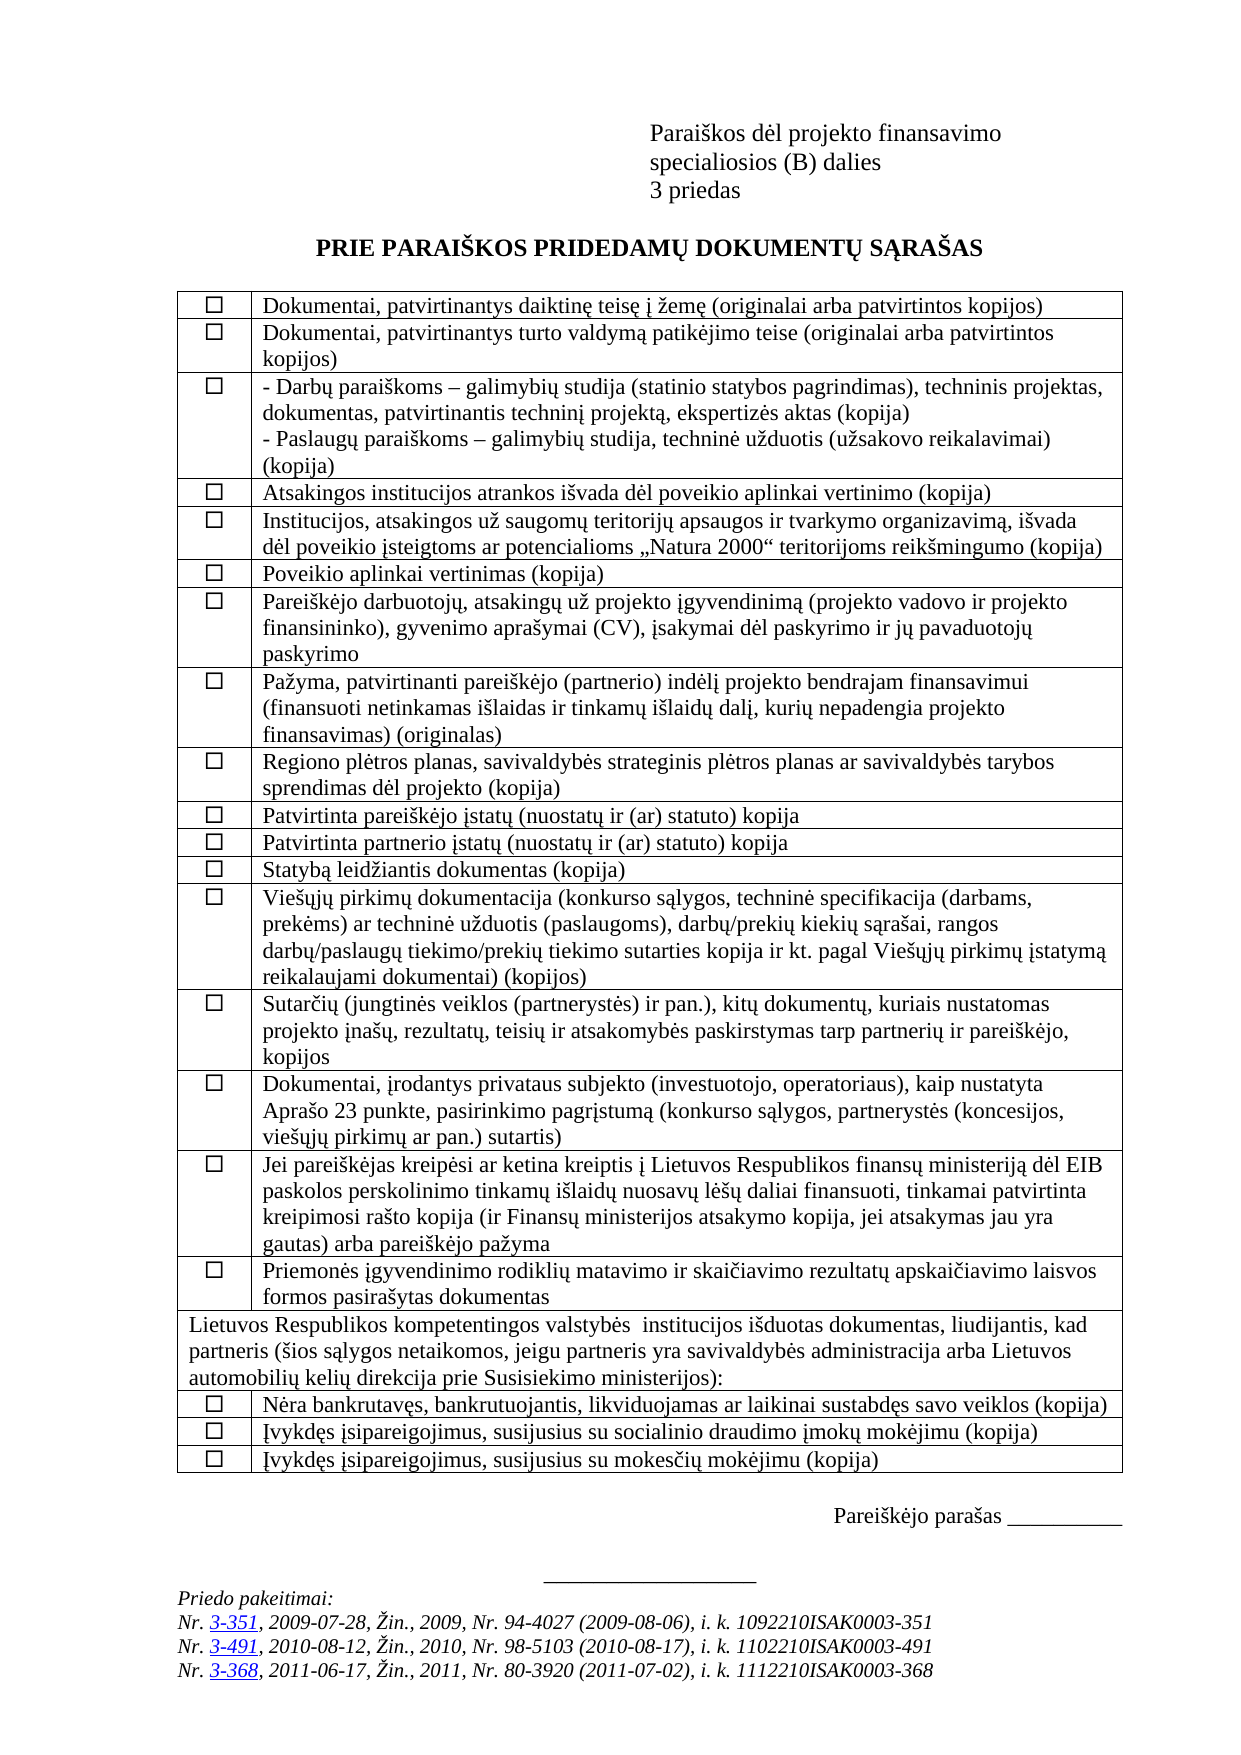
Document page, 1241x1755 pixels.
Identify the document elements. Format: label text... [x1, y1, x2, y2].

table_cell [] [178, 748, 251, 801]
table_cell [] [178, 668, 251, 747]
table_cell [] [178, 884, 251, 989]
table_cell Poveikio aplinkai vertinimas (kopija) [252, 560, 1122, 587]
table_cell [] [178, 1071, 251, 1149]
table_cell Regiono plėtros planas, savivaldybės strateginis plėtros planas ar savivaldybės tarybos sprendimas dėl projekto (kopija) [252, 748, 1122, 801]
table_cell [] [178, 990, 251, 1069]
table_cell Dokumentai, patvirtinantys turto valdymą patikėjimo teise (originalai arba patvirtintos kopijos) [252, 319, 1122, 372]
text _________________ [177, 1557, 1122, 1586]
table_cell Atsakingos institucijos atrankos išvada dėl poveikio aplinkai vertinimo (kopija) [252, 479, 1122, 506]
table_cell [] [178, 1391, 251, 1417]
text 3 priedas [649, 176, 1122, 204]
table_cell Sutarčių (jungtinės veiklos (partnerystės) ir pan.), kitų dokumentų, kuriais nustatomas projekto įnašų, rezultatų, teisių ir atsakomybės paskirstymas tarp partnerių ir pareiškėjo, kopijos [252, 990, 1122, 1069]
table_cell Institucijos, atsakingos už saugomų teritorijų apsaugos ir tvarkymo organizavimą, išvada dėl poveikio įsteigtoms ar potencialioms „Natura 2000“ teritorijoms reikšmingumo (kopija) [252, 507, 1122, 559]
table_cell [] [178, 560, 251, 587]
table_cell [] [178, 588, 251, 667]
table_header Dokumentai, patvirtinantys daiktinę teisę į žemę (originalai arba patvirtintos kopijos) [252, 292, 1122, 318]
table_cell [] [178, 479, 251, 506]
table_cell Viešųjų pirkimų dokumentacija (konkurso sąlygos, techninė specifikacija (darbams, prekėms) ar techninė užduotis (paslaugoms), darbų/prekių kiekių sąrašai, rangos darbų/paslaugų tiekimo/prekių tiekimo sutarties kopija ir kt. pagal Viešųjų pirkimų įstatymą reikalaujami dokumentai) (kopijos) [252, 884, 1122, 989]
table_cell [] [178, 1151, 251, 1256]
table_cell [] [178, 829, 251, 856]
table_cell Priemonės įgyvendinimo rodiklių matavimo ir skaičiavimo rezultatų apskaičiavimo laisvos formos pasirašytas dokumentas [252, 1257, 1122, 1310]
table_header [] [178, 292, 251, 318]
table_cell Įvykdęs įsipareigojimus, susijusius su mokesčių mokėjimu (kopija) [252, 1446, 1122, 1472]
text Paraiškos dėl projekto finansavimo specialiosios (B) dalies [649, 118, 1122, 176]
text Nr. 3-368, 2011-06-17, Žin., 2011, Nr. 80-3920 (2011-07-02), i. k. 1112210ISAK0003-368 [177, 1658, 1122, 1682]
table_cell Statybą leidžiantis dokumentas (kopija) [252, 857, 1122, 883]
text Nr. 3-491, 2010-08-12, Žin., 2010, Nr. 98-5103 (2010-08-17), i. k. 1102210ISAK0003-491 [177, 1634, 1122, 1658]
table_cell [] [178, 857, 251, 883]
table_cell [] [178, 1446, 251, 1472]
table_cell - Darbų paraiškoms – galimybių studija (statinio statybos pagrindimas), techninis projektas, dokumentas, patvirtinantis techninį projektą, ekspertizės aktas (kopija) - Paslaugų paraiškoms – galimybių studija, techninė užduotis (užsakovo reikalavimai) (kopija) [252, 373, 1122, 478]
table_cell Įvykdęs įsipareigojimus, susijusius su socialinio draudimo įmokų mokėjimu (kopija) [252, 1418, 1122, 1445]
table_cell Dokumentai, įrodantys privataus subjekto (investuotojo, operatoriaus), kaip nustatyta Aprašo 23 punkte, pasirinkimo pagrįstumą (konkurso sąlygos, partnerystės (koncesijos, viešųjų pirkimų ar pan.) sutartis) [252, 1071, 1122, 1149]
table_cell [] [178, 802, 251, 828]
table_cell [] [178, 507, 251, 559]
table_cell [] [178, 1257, 251, 1310]
table_cell Lietuvos Respublikos kompetentingos valstybės institucijos išduotas dokumentas, liudijantis, kad partneris (šios sąlygos netaikomos, jeigu partneris yra savivaldybės administracija arba Lietuvos automobilių kelių direkcija prie Susisiekimo ministerijos): [178, 1311, 1122, 1390]
table_cell Nėra bankrutavęs, bankrutuojantis, likviduojamas ar laikinai sustabdęs savo veiklos (kopija) [252, 1391, 1122, 1417]
table_cell Patvirtinta partnerio įstatų (nuostatų ir (ar) statuto) kopija [252, 829, 1122, 856]
table_cell Pareiškėjo darbuotojų, atsakingų už projekto įgyvendinimą (projekto vadovo ir projekto finansininko), gyvenimo aprašymai (CV), įsakymai dėl paskyrimo ir jų pavaduotojų paskyrimo [252, 588, 1122, 667]
table_cell [] [178, 319, 251, 372]
text Priedo pakeitimai: [177, 1586, 1122, 1610]
table_cell Jei pareiškėjas kreipėsi ar ketina kreiptis į Lietuvos Respublikos finansų ministeriją dėl EIB paskolos perskolinimo tinkamų išlaidų nuosavų lėšų daliai finansuoti, tinkamai patvirtinta kreipimosi rašto kopija (ir Finansų ministerijos atsakymo kopija, jei atsakymas jau yra gautas) arba pareiškėjo pažyma [252, 1151, 1122, 1256]
text Pareiškėjo parašas __________ [177, 1502, 1122, 1528]
text PRIE PARAIŠKOS PRIDEDAMŲ DOKUMENTŲ SĄRAŠAS [177, 233, 1122, 262]
table_cell Pažyma, patvirtinanti pareiškėjo (partnerio) indėlį projekto bendrajam finansavimui (finansuoti netinkamas išlaidas ir tinkamų išlaidų dalį, kurių nepadengia projekto finansavimas) (originalas) [252, 668, 1122, 747]
table_cell [] [178, 1418, 251, 1445]
text Nr. 3-351, 2009-07-28, Žin., 2009, Nr. 94-4027 (2009-08-06), i. k. 1092210ISAK0003-351 [177, 1610, 1122, 1634]
table_cell Patvirtinta pareiškėjo įstatų (nuostatų ir (ar) statuto) kopija [252, 802, 1122, 828]
table_cell [] [178, 373, 251, 478]
